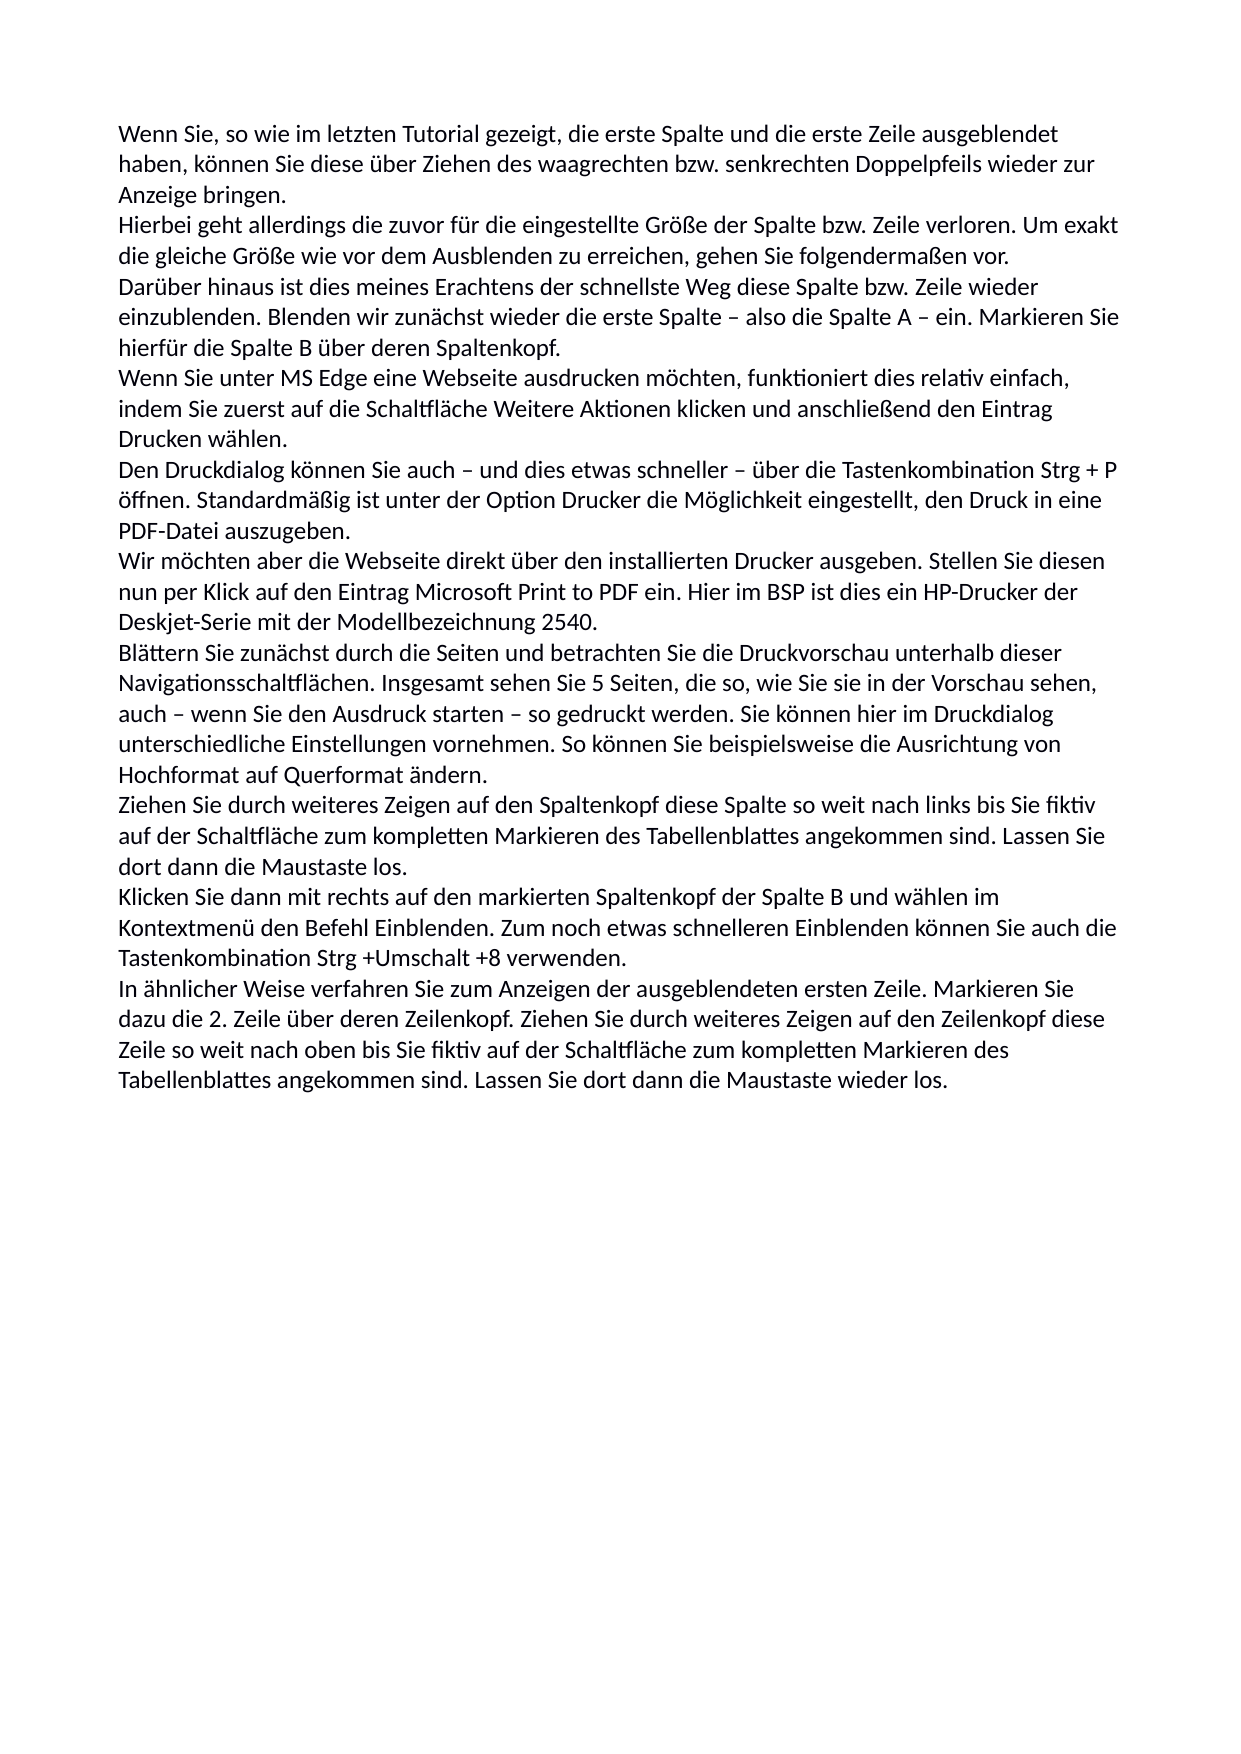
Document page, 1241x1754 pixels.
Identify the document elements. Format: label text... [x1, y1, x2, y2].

text Klicken Sie dann mit rechts auf den markierten Spaltenkopf der Spalte B und wählen im Kontextmenü den Befehl Einblenden. Zum noch etwas schnelleren Einblenden können Sie auch die Tastenkombination Strg +Umschalt +8 verwenden. [118, 881, 1122, 973]
text Wenn Sie, so wie im letzten Tutorial gezeigt, die erste Spalte und die erste Zeile ausgeblendet haben, können Sie diese über Ziehen des waagrechten bzw. senkrechten Doppelpfeils wieder zur Anzeige bringen. [118, 118, 1122, 210]
text Wir möchten aber die Webseite direkt über den installierten Drucker ausgeben. Stellen Sie diesen nun per Klick auf den Eintrag Microsoft Print to PDF ein. Hier im BSP ist dies ein HP-Drucker der Deskjet-Serie mit der Modellbezeichnung 2540. [118, 545, 1122, 637]
text Darüber hinaus ist dies meines Erachtens der schnellste Weg diese Spalte bzw. Zeile wieder einzublenden. Blenden wir zunächst wieder die erste Spalte – also die Spalte A – ein. Markieren Sie hierfür die Spalte B über deren Spaltenkopf. [118, 271, 1122, 362]
text In ähnlicher Weise verfahren Sie zum Anzeigen der ausgeblendeten ersten Zeile. Markieren Sie dazu die 2. Zeile über deren Zeilenkopf. Ziehen Sie durch weiteres Zeigen auf den Zeilenkopf diese Zeile so weit nach oben bis Sie fiktiv auf der Schaltfläche zum kompletten Markieren des Tabellenblattes angekommen sind. Lassen Sie dort dann die Maustaste wieder los. [118, 973, 1122, 1095]
text Hierbei geht allerdings die zuvor für die eingestellte Größe der Spalte bzw. Zeile verloren. Um exakt die gleiche Größe wie vor dem Ausblenden zu erreichen, gehen Sie folgendermaßen vor. [118, 210, 1122, 271]
text Ziehen Sie durch weiteres Zeigen auf den Spaltenkopf diese Spalte so weit nach links bis Sie fiktiv auf der Schaltfläche zum kompletten Markieren des Tabellenblattes angekommen sind. Lassen Sie dort dann die Maustaste los. [118, 789, 1122, 881]
text Den Druckdialog können Sie auch – und dies etwas schneller – über die Tastenkombination Strg + P öffnen. Standardmäßig ist unter der Option Drucker die Möglichkeit eingestellt, den Druck in eine PDF-Datei auszugeben. [118, 454, 1122, 545]
text Blättern Sie zunächst durch die Seiten und betrachten Sie die Druckvorschau unterhalb dieser Navigationsschaltflächen. Insgesamt sehen Sie 5 Seiten, die so, wie Sie sie in der Vorschau sehen, auch – wenn Sie den Ausdruck starten – so gedruckt werden. Sie können hier im Druckdialog unterschiedliche Einstellungen vornehmen. So können Sie beispielsweise die Ausrichtung von Hochformat auf Querformat ändern. [118, 637, 1122, 789]
text Wenn Sie unter MS Edge eine Webseite ausdrucken möchten, funktioniert dies relativ einfach, indem Sie zuerst auf die Schaltfläche Weitere Aktionen klicken und anschließend den Eintrag Drucken wählen. [118, 362, 1122, 454]
